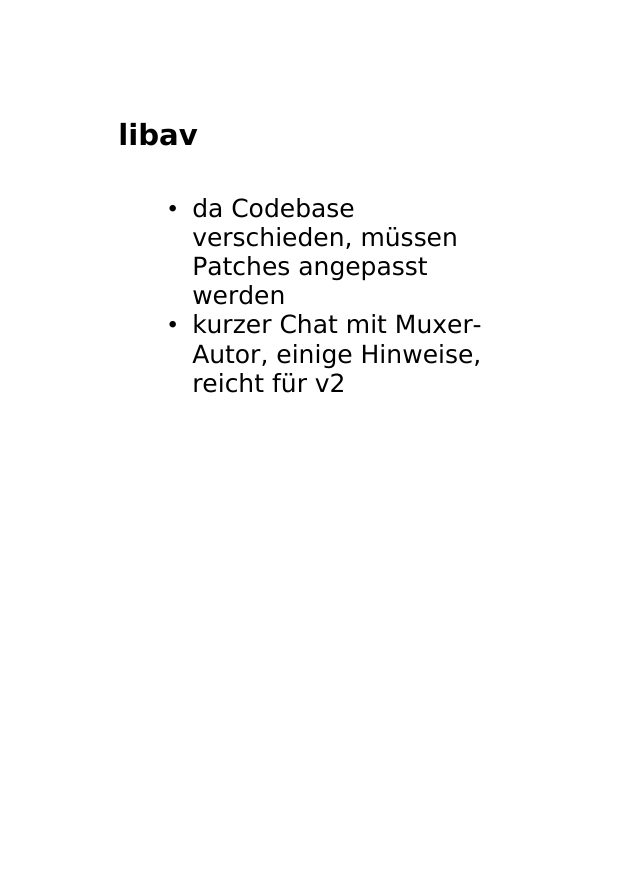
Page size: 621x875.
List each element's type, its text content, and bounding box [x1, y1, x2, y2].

subtitle libav [118, 118, 502, 152]
list kurzer Chat mit Muxer-Autor, einige Hinweise, reicht für v2 [177, 311, 502, 398]
list da Codebase verschieden, müssen Patches angepasst werden [177, 194, 502, 311]
